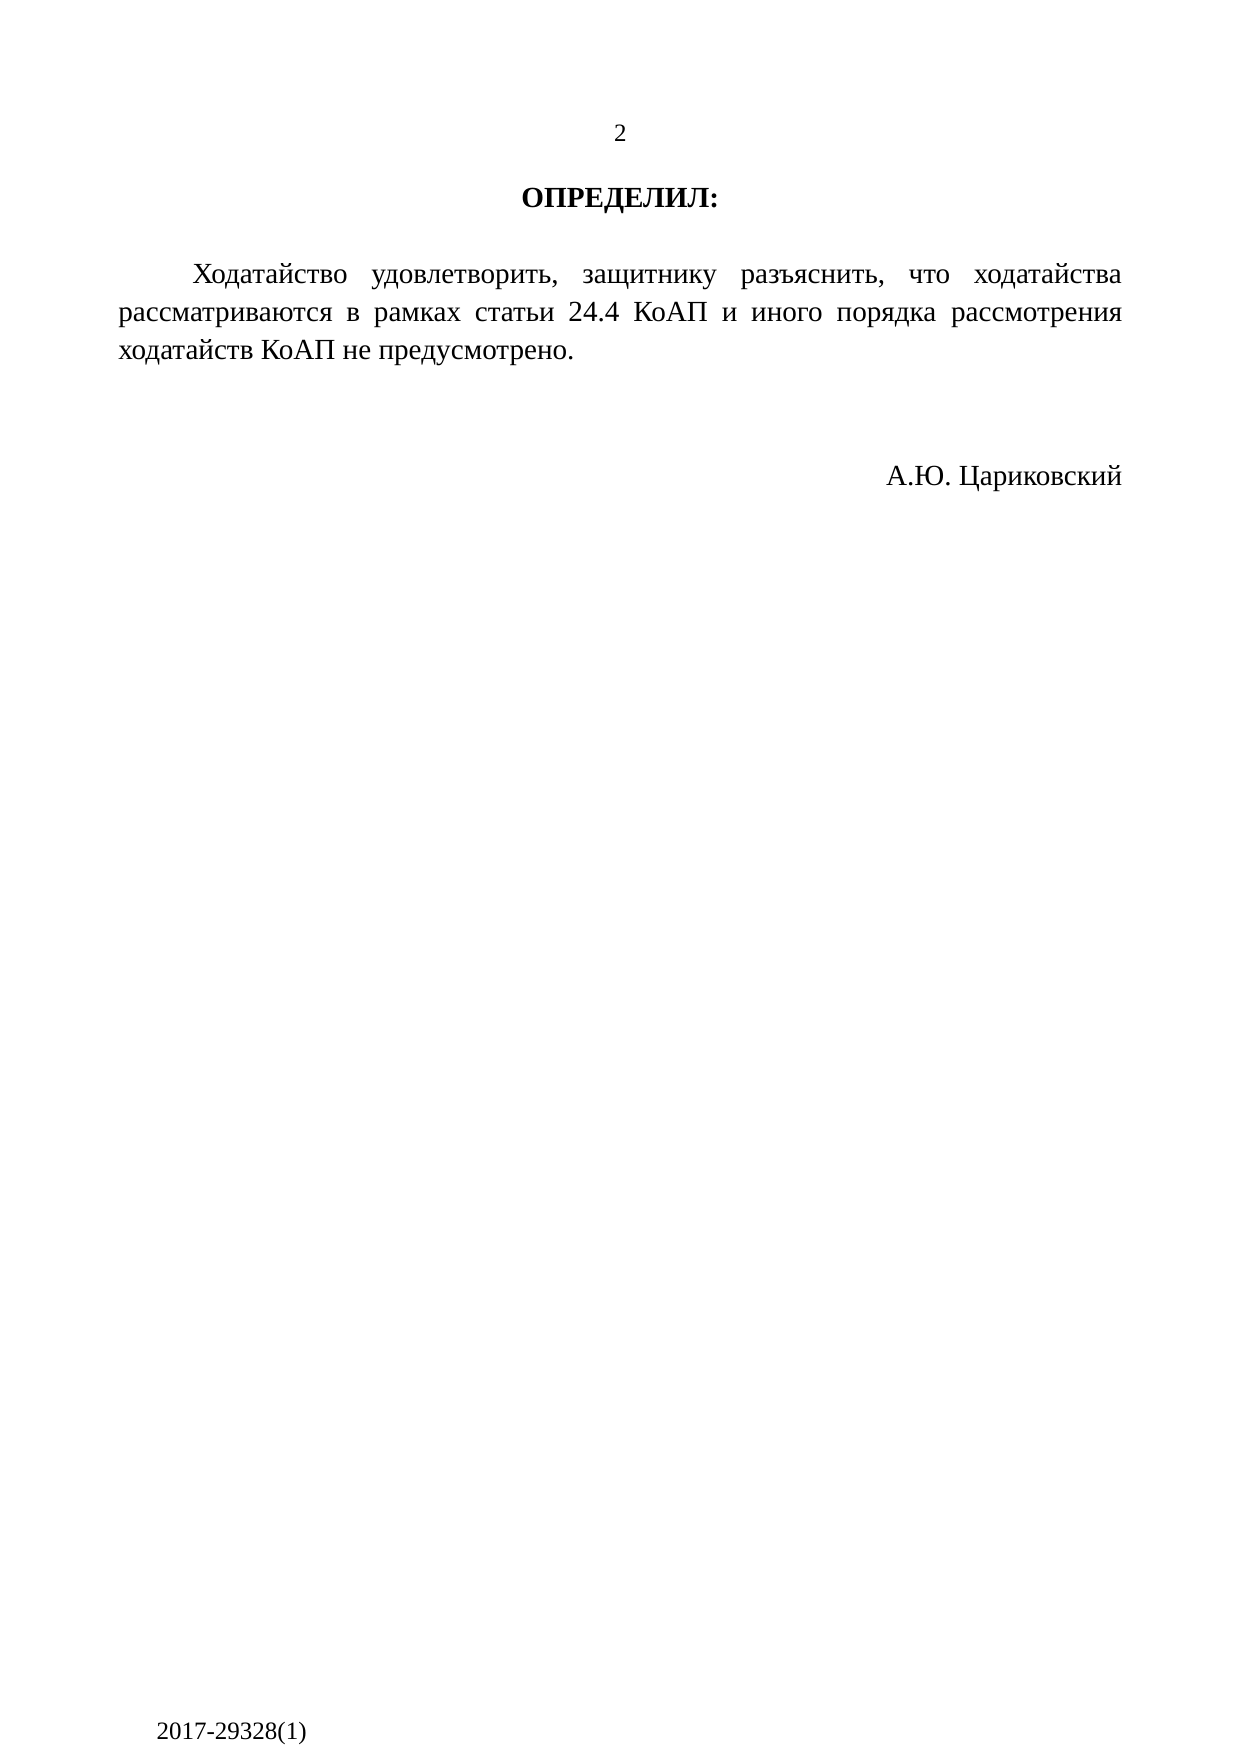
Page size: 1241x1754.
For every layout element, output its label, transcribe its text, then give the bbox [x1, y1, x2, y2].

text Ходатайство удовлетворить, защитнику разъяснить, что ходатайства рассматриваются в рамках статьи 24.4 КоАП и иного порядка рассмотрения ходатайств КоАП не предусмотрено. [118, 252, 1122, 365]
text А.Ю. Цариковский [118, 453, 1122, 491]
text ОПРЕДЕЛИЛ: [118, 176, 1122, 214]
